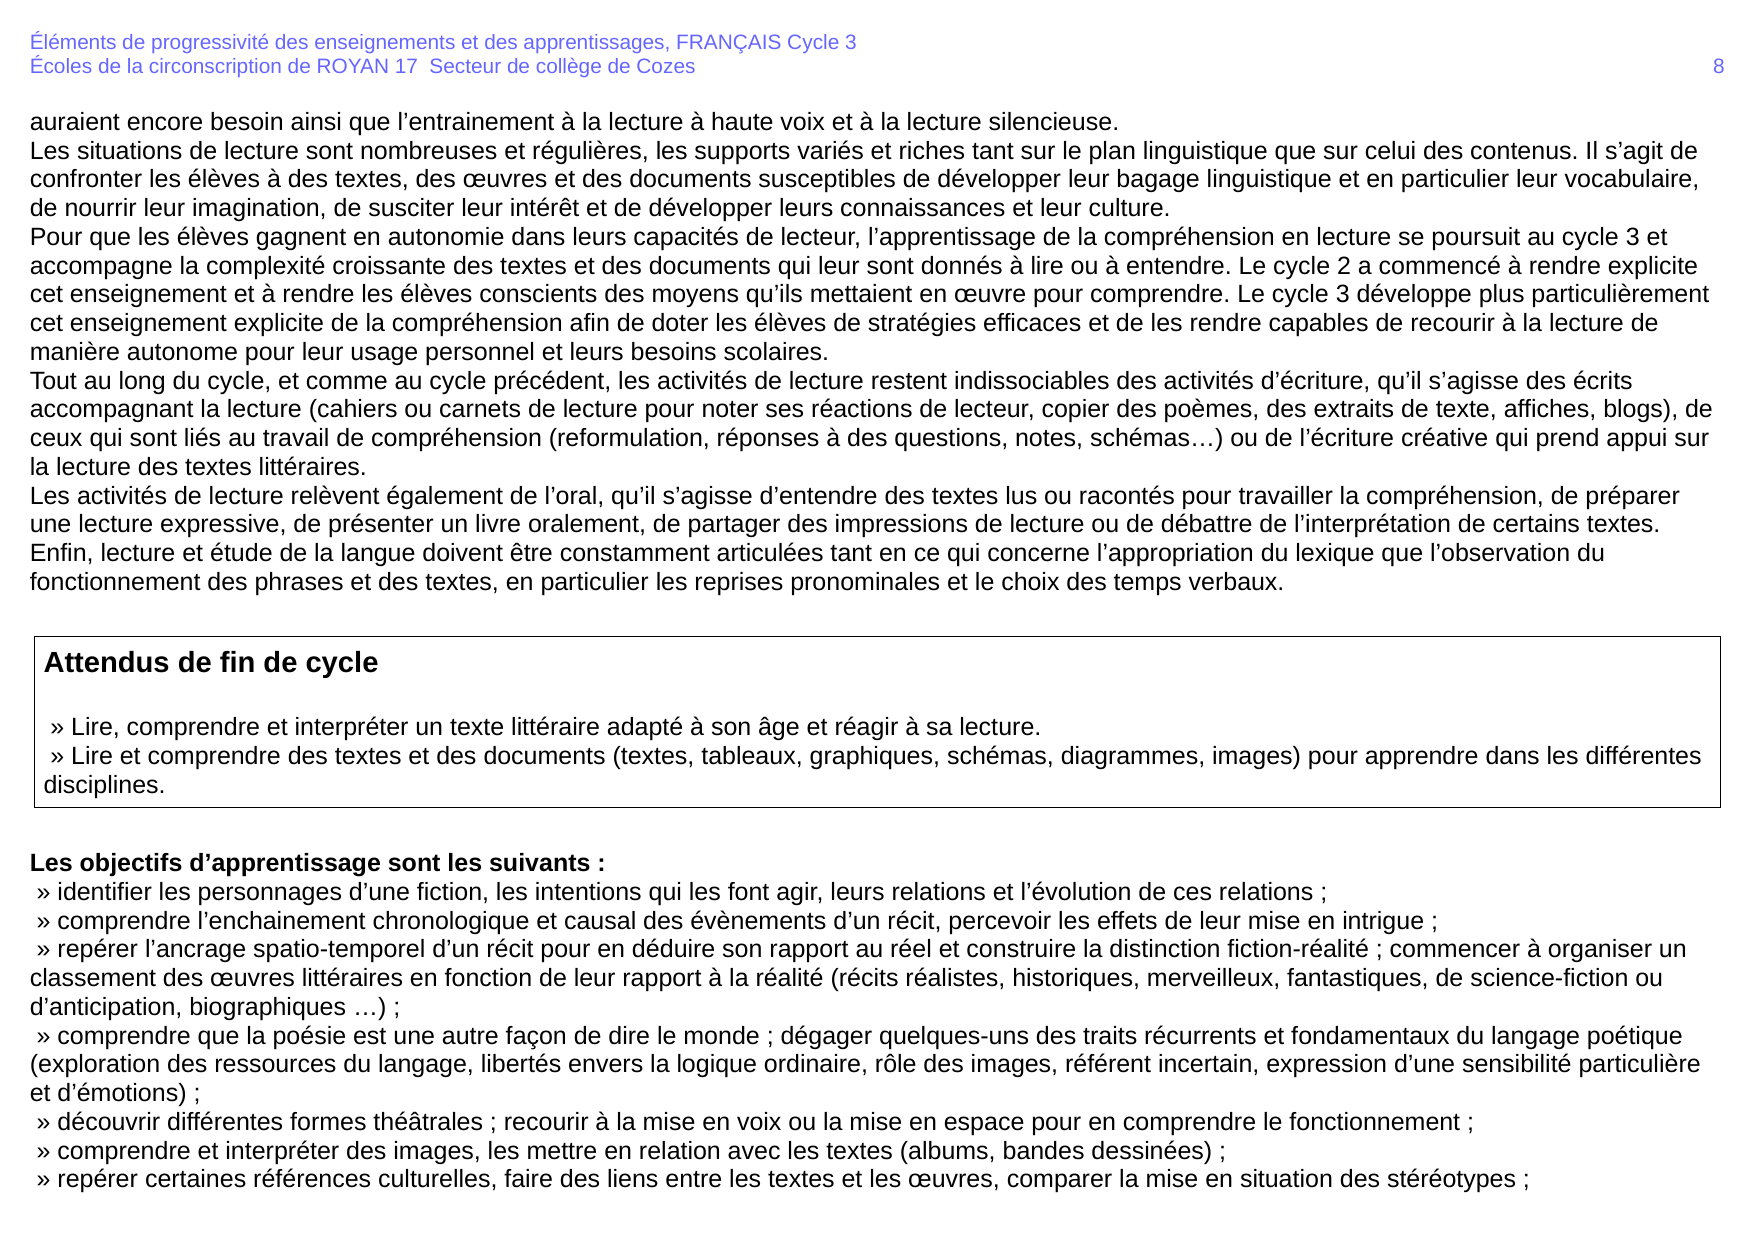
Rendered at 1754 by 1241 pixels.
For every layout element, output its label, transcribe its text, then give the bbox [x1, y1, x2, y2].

text Enfin, lecture et étude de la langue doivent être constamment articulées tant en ce qui concerne l’appropriation du lexique que l’observation du fonctionnement des phrases et des textes, en particulier les reprises pronominales et le choix des temps verbaux. [29, 538, 1724, 596]
text Tout au long du cycle, et comme au cycle précédent, les activités de lecture restent indissociables des activités d’écriture, qu’il s’agisse des écrits accompagnant la lecture (cahiers ou carnets de lecture pour noter ses réactions de lecteur, copier des poèmes, des extraits de texte, affiches, blogs), de ceux qui sont liés au travail de compréhension (reformulation, réponses à des questions, notes, schémas…) ou de l’écriture créative qui prend appui sur la lecture des textes littéraires. [29, 366, 1724, 481]
text » comprendre et interpréter des images, les mettre en relation avec les textes (albums, bandes dessinées) ; [29, 1136, 1724, 1164]
text » Lire, comprendre et interpréter un texte littéraire adapté à son âge et réagir à sa lecture. [43, 712, 1711, 741]
text » repérer certaines références culturelles, faire des liens entre les textes et les œuvres, comparer la mise en situation des stéréotypes ; [29, 1164, 1724, 1193]
text Les situations de lecture sont nombreuses et régulières, les supports variés et riches tant sur le plan linguistique que sur celui des contenus. Il s’agit de confronter les élèves à des textes, des œuvres et des documents susceptibles de développer leur bagage linguistique et en particulier leur vocabulaire, de nourrir leur imagination, de susciter leur intérêt et de développer leurs connaissances et leur culture. [29, 136, 1724, 222]
text » comprendre que la poésie est une autre façon de dire le monde ; dégager quelques-uns des traits récurrents et fondamentaux du langage poétique (exploration des ressources du langage, libertés envers la logique ordinaire, rôle des images, référent incertain, expression d’une sensibilité particulière et d’émotions) ; [29, 1021, 1724, 1107]
text Attendus de fin de cycle [43, 645, 1711, 679]
text Les activités de lecture relèvent également de l’oral, qu’il s’agisse d’entendre des textes lus ou racontés pour travailler la compréhension, de préparer une lecture expressive, de présenter un livre oralement, de partager des impressions de lecture ou de débattre de l’interprétation de certains textes. [29, 481, 1724, 538]
text auraient encore besoin ainsi que l’entrainement à la lecture à haute voix et à la lecture silencieuse. [29, 107, 1724, 136]
text Pour que les élèves gagnent en autonomie dans leurs capacités de lecteur, l’apprentissage de la compréhension en lecture se poursuit au cycle 3 et accompagne la complexité croissante des textes et des documents qui leur sont donnés à lire ou à entendre. Le cycle 2 a commencé à rendre explicite [29, 222, 1724, 279]
text cet enseignement et à rendre les élèves conscients des moyens qu’ils mettaient en œuvre pour comprendre. Le cycle 3 développe plus particulièrement cet enseignement explicite de la compréhension afin de doter les élèves de stratégies efficaces et de les rendre capables de recourir à la lecture de manière autonome pour leur usage personnel et leurs besoins scolaires. [29, 279, 1724, 366]
text » repérer l’ancrage spatio-temporel d’un récit pour en déduire son rapport au réel et construire la distinction fiction-réalité ; commencer à organiser un classement des œuvres littéraires en fonction de leur rapport à la réalité (récits réalistes, historiques, merveilleux, fantastiques, de science-fiction ou d’anticipation, biographiques …) ; [29, 934, 1724, 1021]
text Les objectifs d’apprentissage sont les suivants : [29, 848, 1724, 877]
text » découvrir différentes formes théâtrales ; recourir à la mise en voix ou la mise en espace pour en comprendre le fonctionnement ; [29, 1107, 1724, 1136]
text » comprendre l’enchainement chronologique et causal des évènements d’un récit, percevoir les effets de leur mise en intrigue ; [29, 906, 1724, 934]
text » Lire et comprendre des textes et des documents (textes, tableaux, graphiques, schémas, diagrammes, images) pour apprendre dans les différentes disciplines. [43, 741, 1711, 798]
text » identifier les personnages d’une fiction, les intentions qui les font agir, leurs relations et l’évolution de ces relations ; [29, 877, 1724, 906]
